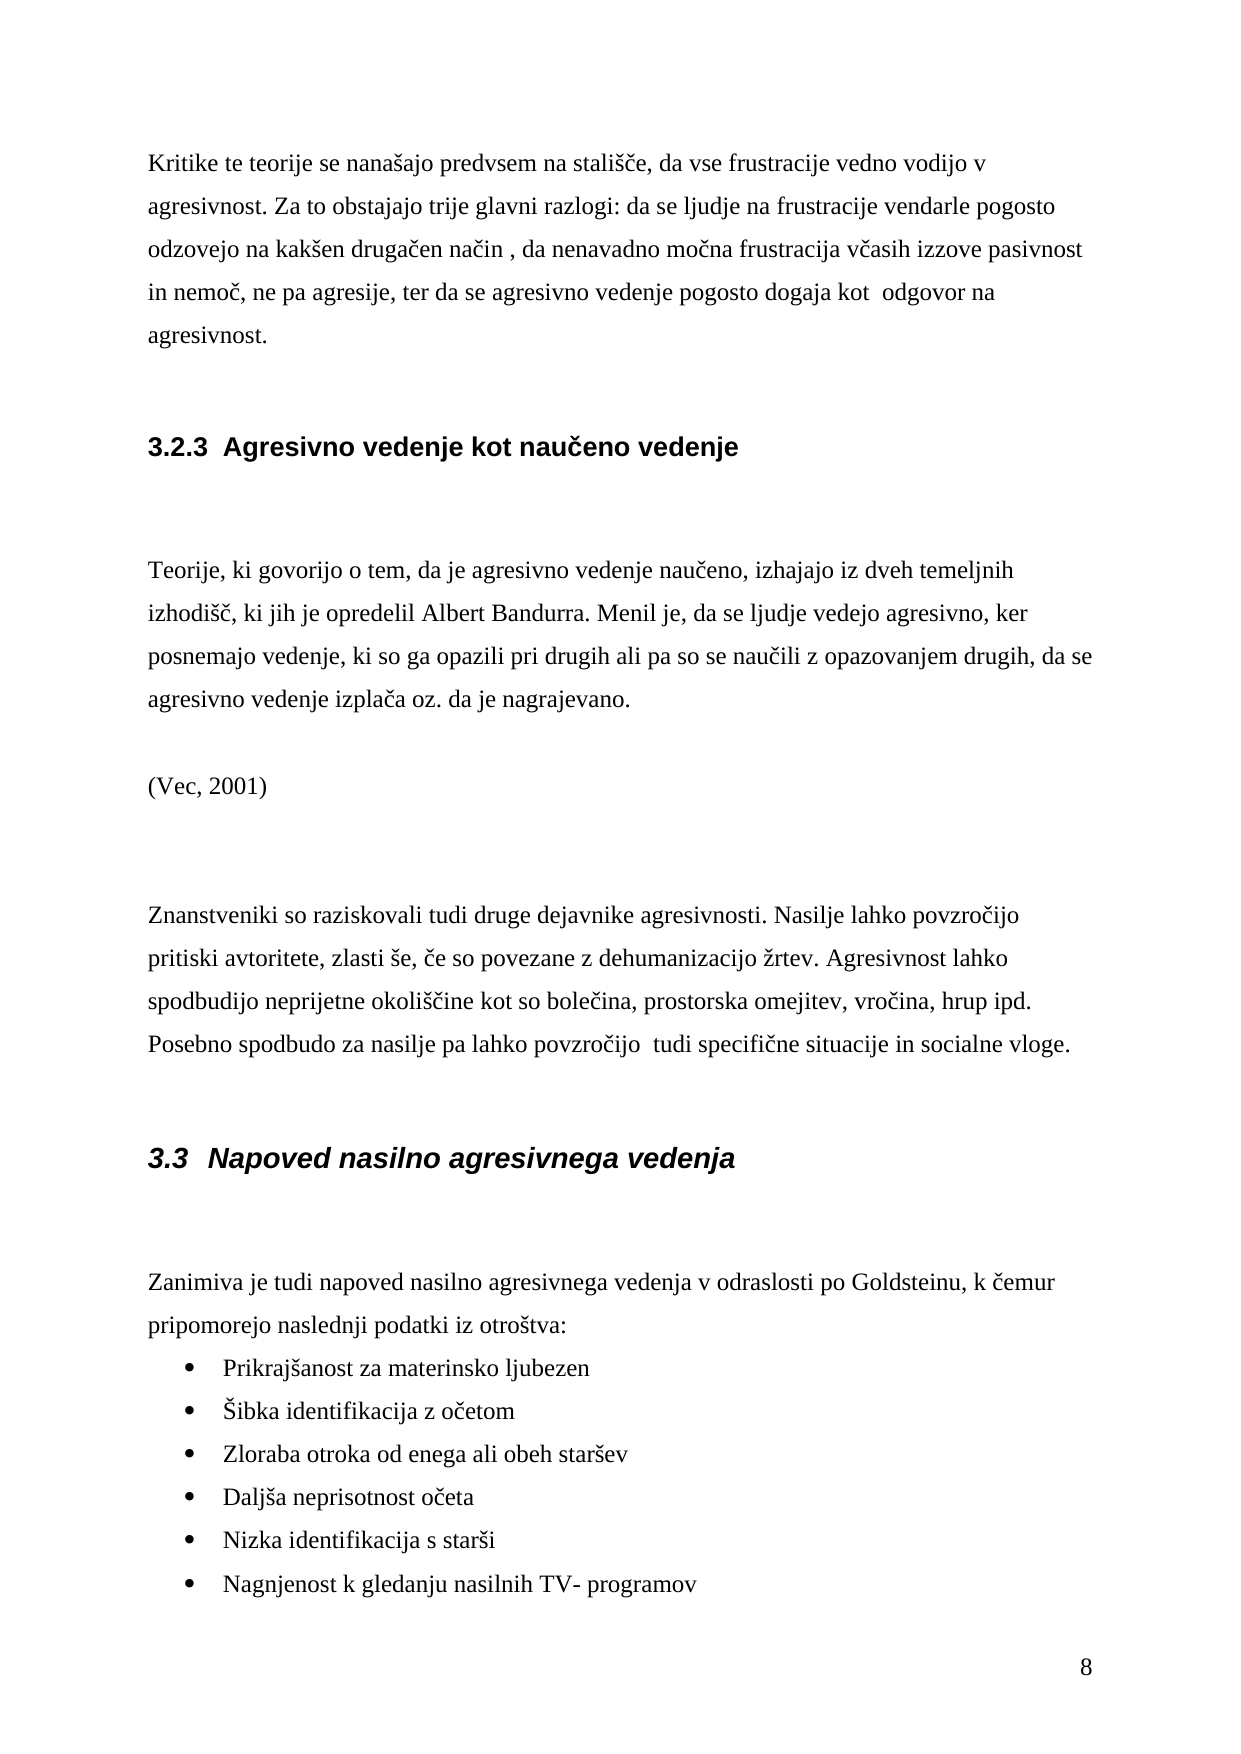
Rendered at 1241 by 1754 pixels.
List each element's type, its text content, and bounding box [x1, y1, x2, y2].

text (Vec, 2001) [148, 771, 1093, 799]
list Šibka identifikacija z očetom [185, 1396, 1093, 1425]
text Zanimiva je tudi napoved nasilno agresivnega vedenja v odraslosti po Goldsteinu, k čemur pripomorejo naslednji podatki iz otroštva: [148, 1267, 1093, 1339]
list Nizka identifikacija s starši [185, 1526, 1093, 1554]
list Daljša neprisotnost očeta [185, 1482, 1093, 1511]
text Kritike te teorije se nanašajo predvsem na stališče, da vse frustracije vedno vodijo v agresivnost. Za to obstajajo trije glavni razlogi: da se ljudje na frustracije vendarle pogosto odzovejo na kakšen drugačen način , da nenavadno močna frustracija včasih izzove pasivnost in nemoč, ne pa agresije, ter da se agresivno vedenje pogosto dogaja kot odgovor na agresivnost. [148, 148, 1093, 349]
list Nagnjenost k gledanju nasilnih TV- programov [185, 1569, 1093, 1597]
list Zloraba otroka od enega ali obeh staršev [185, 1439, 1093, 1468]
text Teorije, ki govorijo o tem, da je agresivno vedenje naučeno, izhajajo iz dveh temeljnih izhodišč, ki jih je opredelil Albert Bandurra. Menil je, da se ljudje vedejo agresivno, ker posnemajo vedenje, ki so ga opazili pri drugih ali pa so se naučili z opazovanjem drugih, da se agresivno vedenje izplača oz. da je nagrajevano. [148, 555, 1093, 713]
subtitle Agresivno vedenje kot naučeno vedenje [148, 431, 1093, 463]
text Znanstveniki so raziskovali tudi druge dejavnike agresivnosti. Nasilje lahko povzročijo pritiski avtoritete, zlasti še, če so povezane z dehumanizacijo žrtev. Agresivnost lahko spodbudijo neprijetne okoliščine kot so bolečina, prostorska omejitev, vročina, hrup ipd. Posebno spodbudo za nasilje pa lahko povzročijo tudi specifične situacije in socialne vloge. [148, 900, 1093, 1058]
subtitle Napoved nasilno agresivnega vedenja [148, 1141, 1093, 1174]
list Prikrajšanost za materinsko ljubezen [185, 1353, 1093, 1382]
